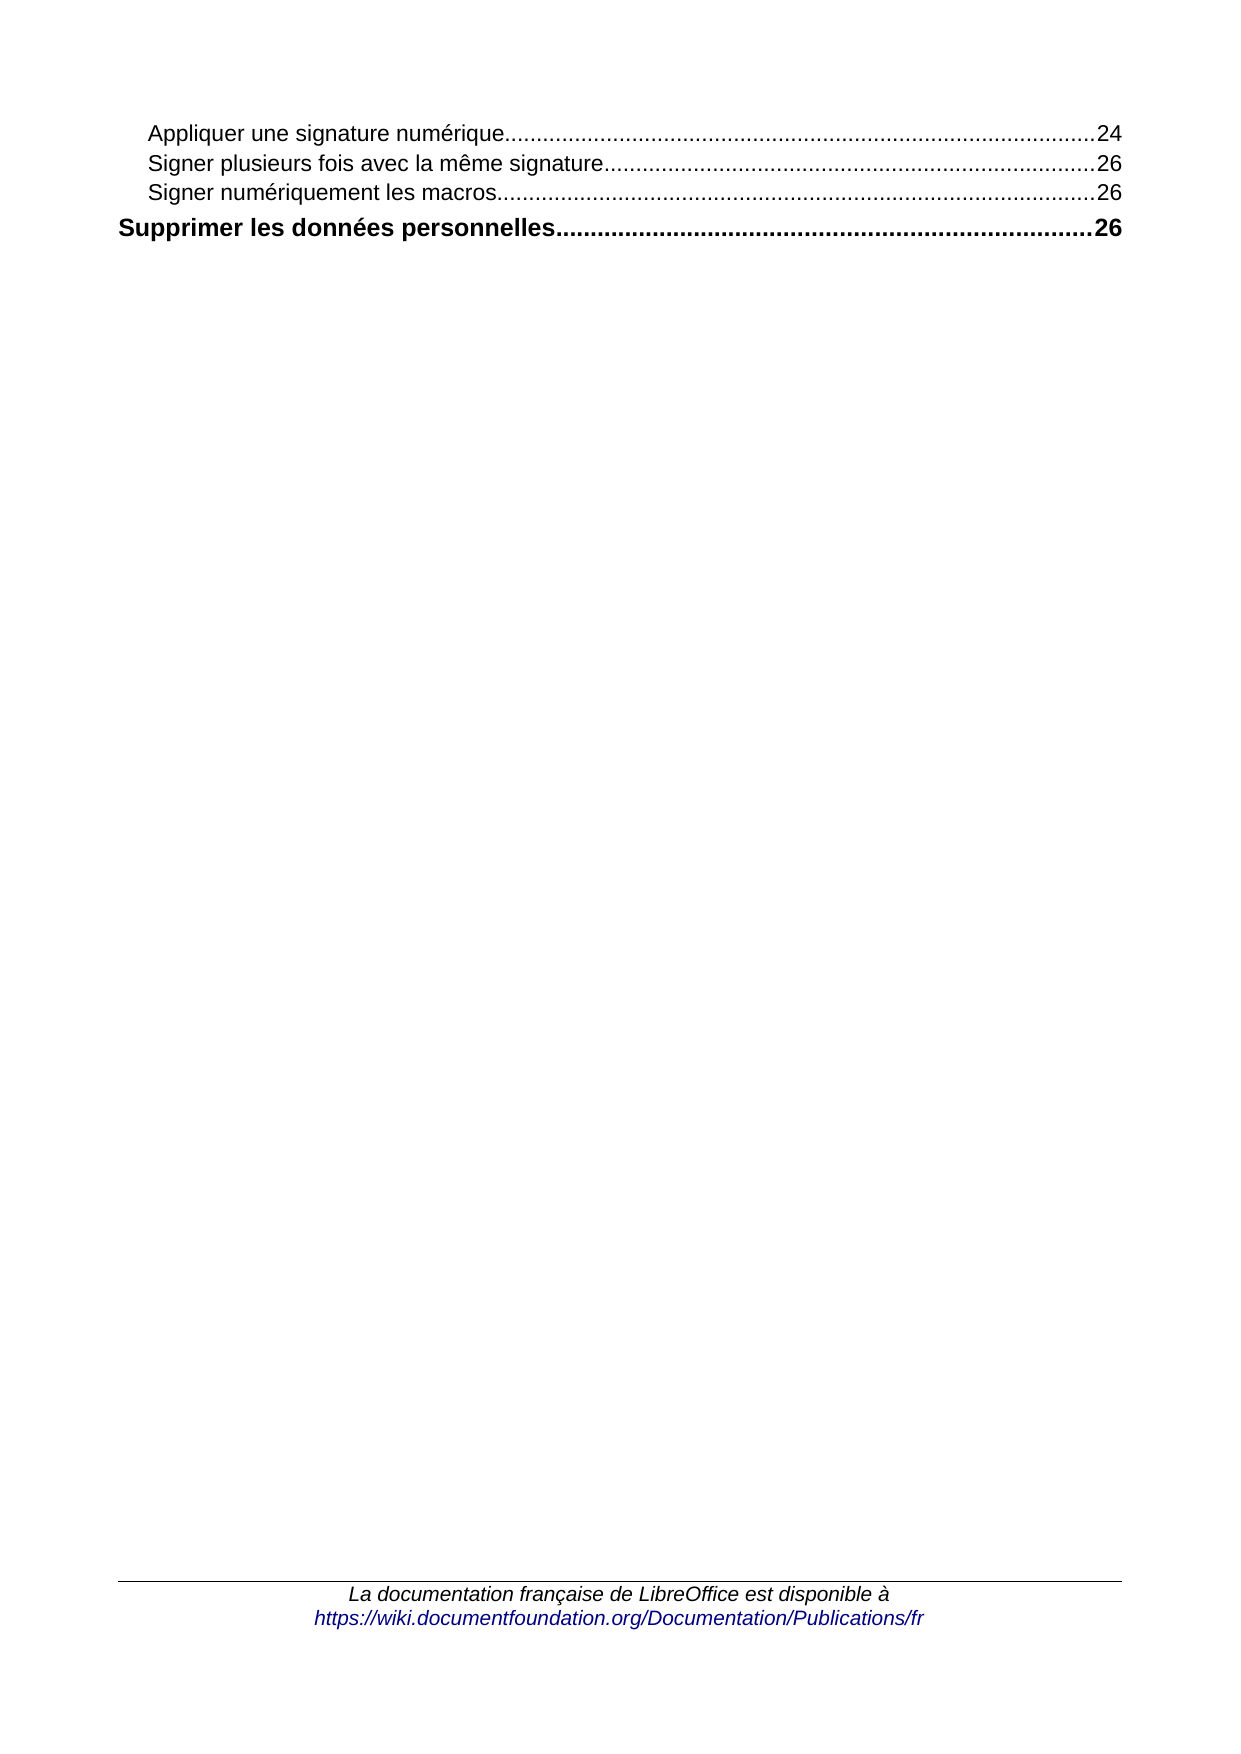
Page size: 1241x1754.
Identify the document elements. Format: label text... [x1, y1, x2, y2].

text Appliquer une signature numérique 24 [148, 118, 1122, 148]
text Signer plusieurs fois avec la même signature 26 [148, 148, 1122, 177]
text Supprimer les données personnelles 26 [118, 212, 1122, 242]
text Signer numériquement les macros 26 [148, 177, 1122, 207]
